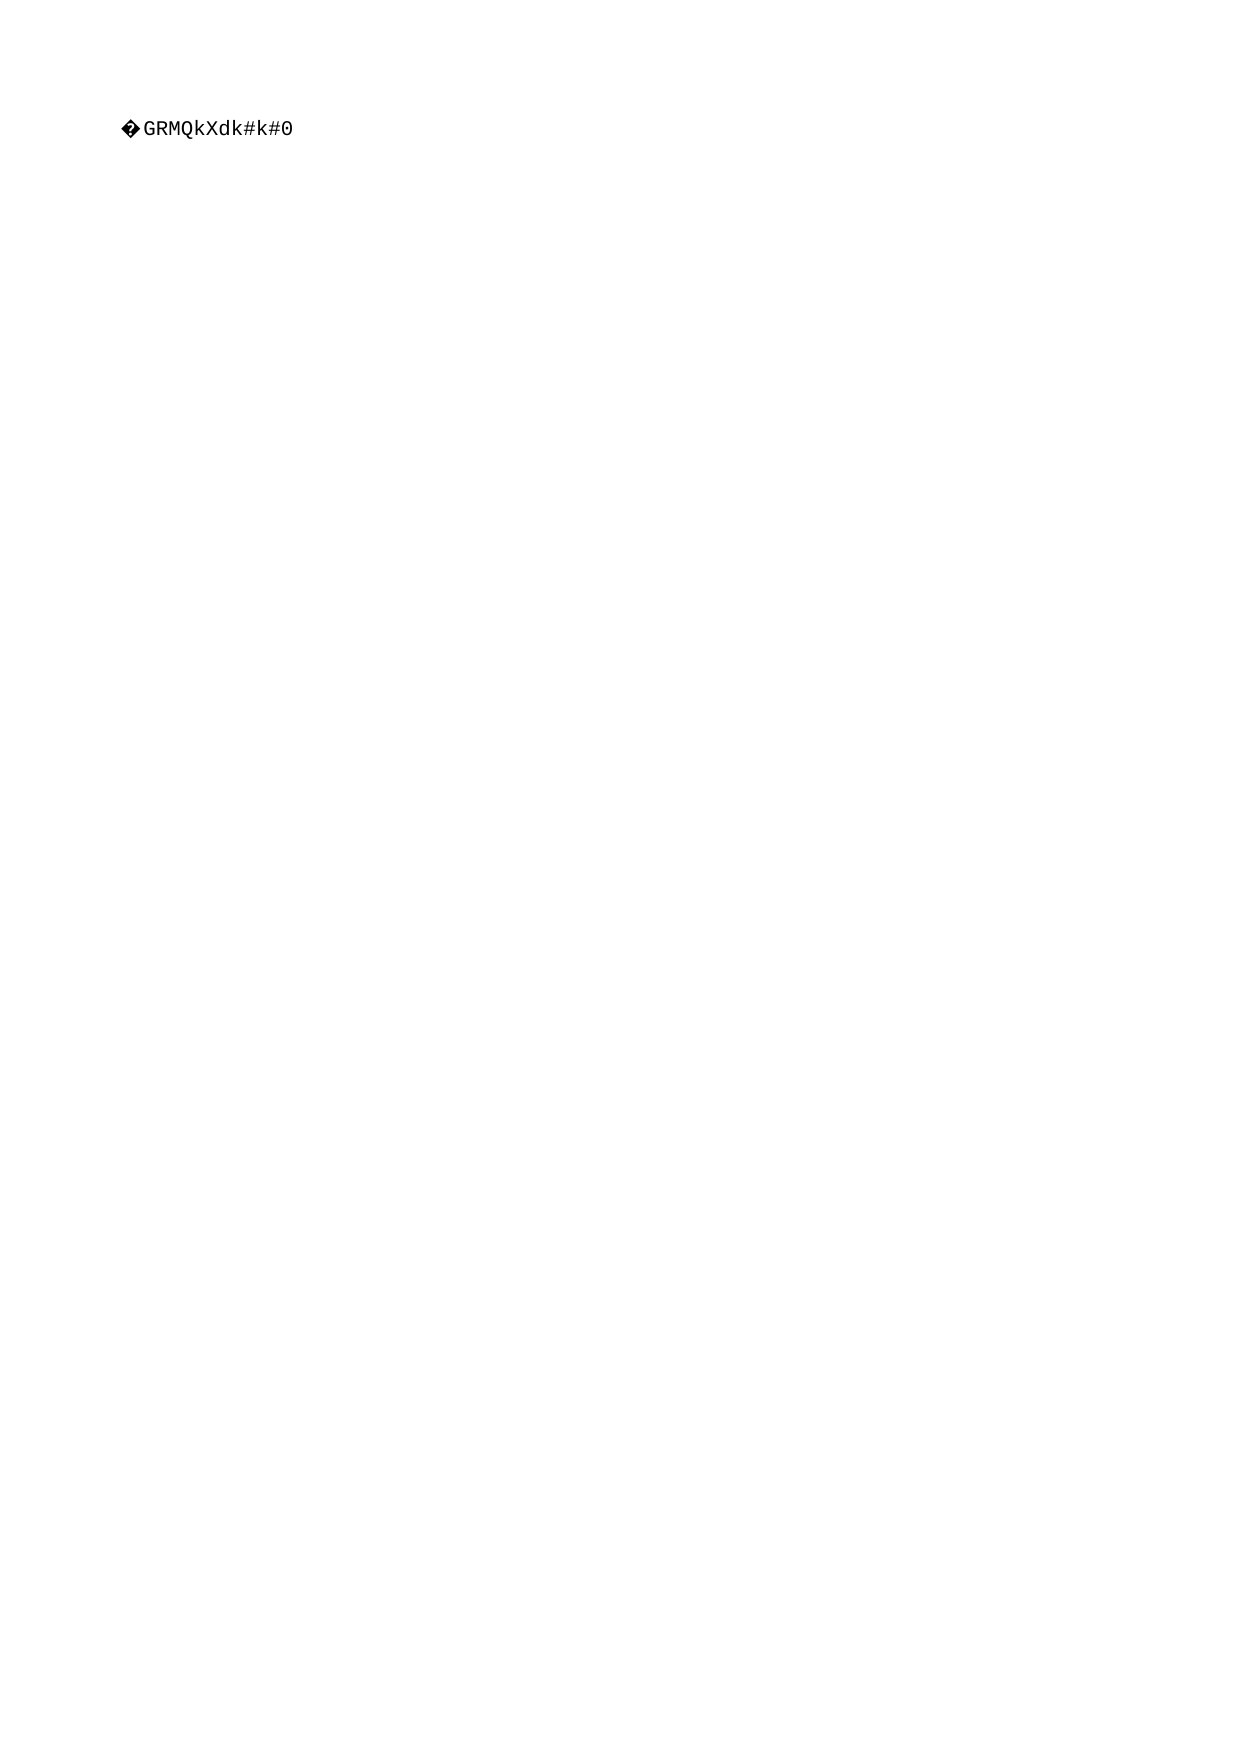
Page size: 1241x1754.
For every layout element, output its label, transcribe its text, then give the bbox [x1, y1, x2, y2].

text �GRMQkXdk#k#0 [118, 118, 1122, 142]
